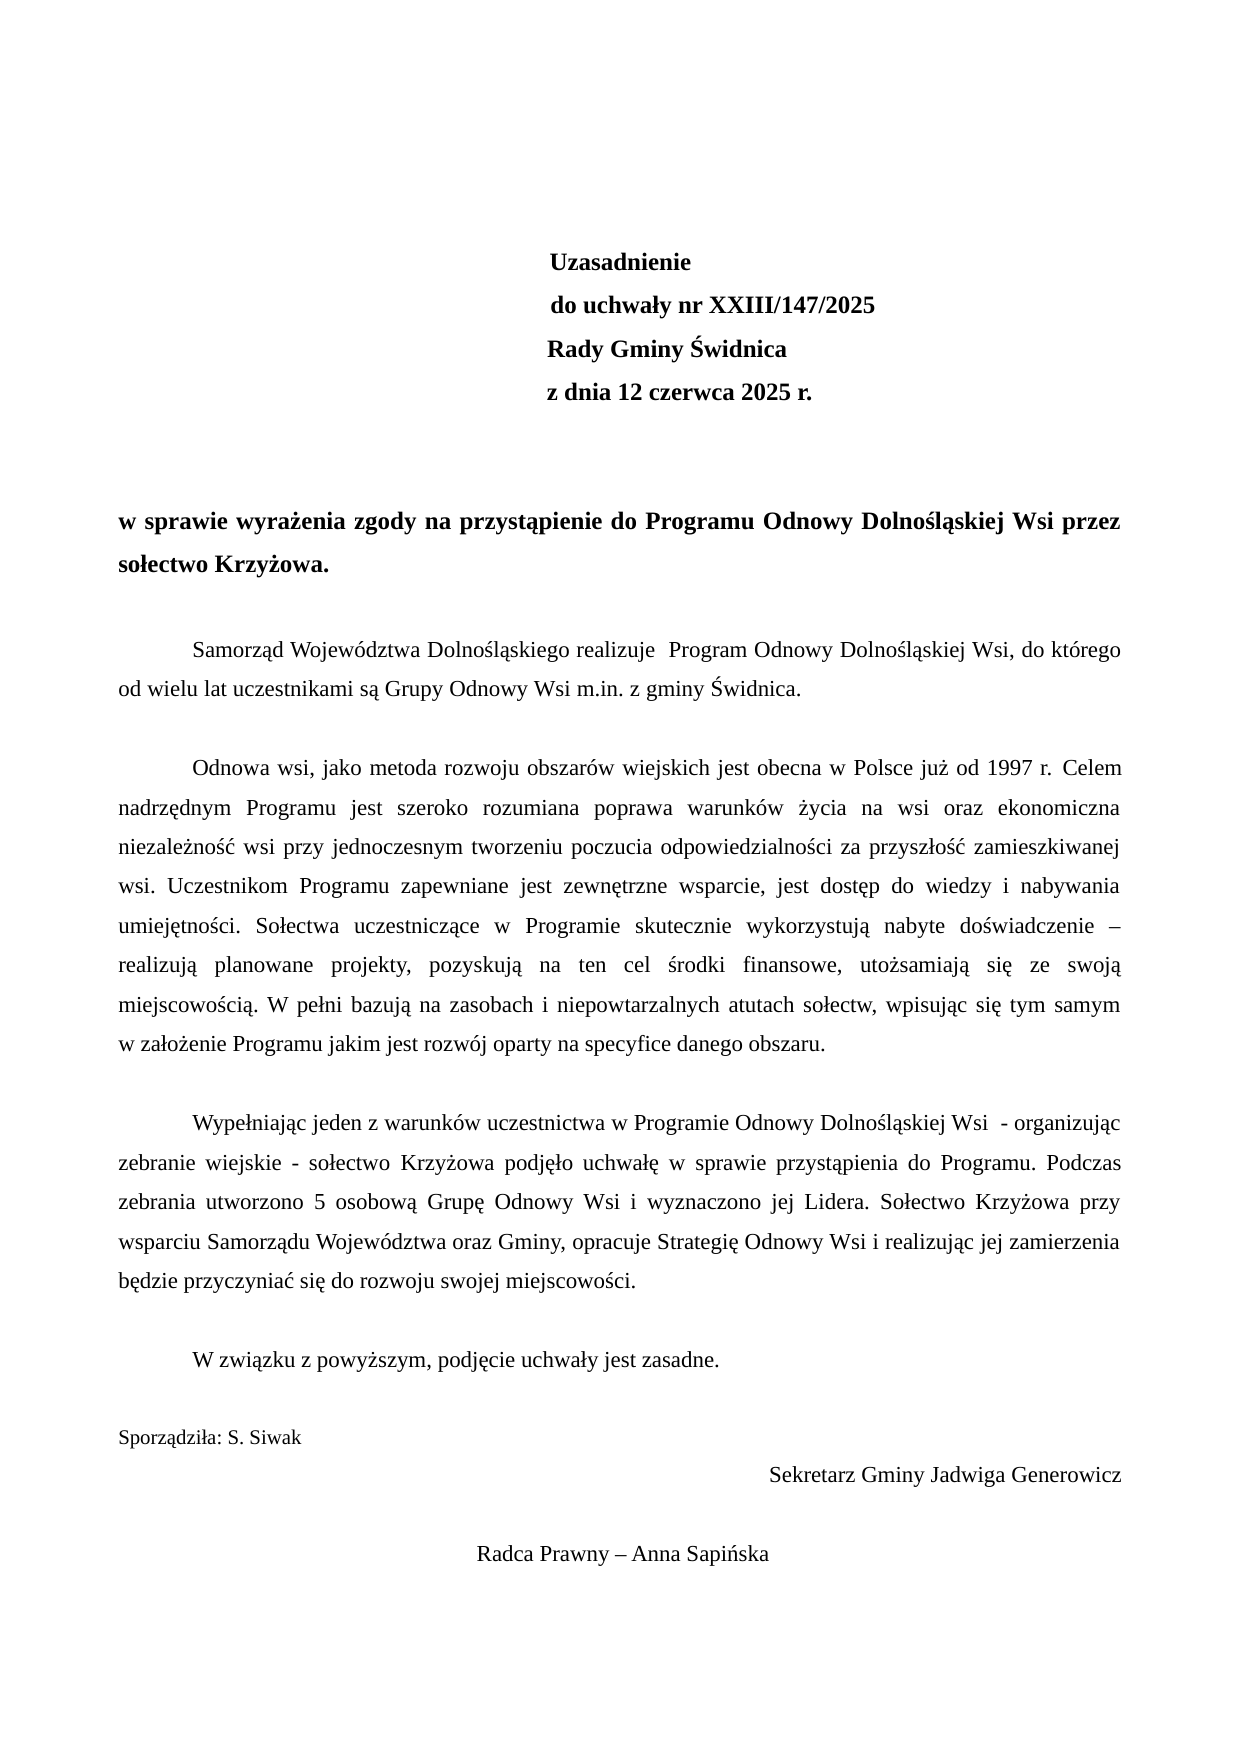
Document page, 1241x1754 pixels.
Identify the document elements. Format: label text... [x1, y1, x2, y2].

text Radca Prawny – Anna Sapińska [118, 1540, 1122, 1567]
text w sprawie wyrażenia zgody na przystąpienie do Programu Odnowy Dolnośląskiej Wsi przez sołectwo Krzyżowa. [118, 506, 1122, 578]
text Samorząd Województwa Dolnośląskiego realizuje Program Odnowy Dolnośląskiej Wsi, do którego od wielu lat uczestnikami są Grupy Odnowy Wsi m.in. z gminy Świdnica. [118, 636, 1122, 741]
text Rady Gminy Świdnica [118, 334, 1122, 362]
text z dnia 12 czerwca 2025 r. [118, 377, 1122, 406]
text Uzasadnienie [118, 247, 1122, 276]
text Wypełniając jeden z warunków uczestnictwa w Programie Odnowy Dolnośląskiej Wsi - organizując zebranie wiejskie - sołectwo Krzyżowa podjęło uchwałę w sprawie przystąpienia do Programu. Podczas zebrania utworzono 5 osobową Grupę Odnowy Wsi i wyznaczono jej Lidera. Sołectwo Krzyżowa przy wsparciu Samorządu Województwa oraz Gminy, opracuje Strategię Odnowy Wsi i realizując jej zamierzenia będzie przyczyniać się do rozwoju swojej miejscowości. [118, 1109, 1122, 1294]
text Sporządziła: S. Siwak [118, 1425, 1122, 1449]
text do uchwały nr XXIII/147/2025 [118, 291, 1122, 319]
text W związku z powyższym, podjęcie uchwały jest zasadne. [118, 1346, 1122, 1373]
text Sekretarz Gminy Jadwiga Generowicz [118, 1461, 1122, 1488]
text Odnowa wsi, jako metoda rozwoju obszarów wiejskich jest obecna w Polsce już od 1997 r. Celem nadrzędnym Programu jest szeroko rozumiana poprawa warunków życia na wsi oraz ekonomiczna niezależność wsi przy jednoczesnym tworzeniu poczucia odpowiedzialności za przyszłość zamieszkiwanej wsi. Uczestnikom Programu zapewniane jest zewnętrzne wsparcie, jest dostęp do wiedzy i nabywania umiejętności. Sołectwa uczestniczące w Programie skutecznie wykorzystują nabyte doświadczenie – realizują planowane projekty, pozyskują na ten cel środki finansowe, utożsamiają się ze swoją miejscowością. W pełni bazują na zasobach i niepowtarzalnych atutach sołectw, wpisując się tym samym w założenie Programu jakim jest rozwój oparty na specyfice danego obszaru. [118, 754, 1122, 1057]
